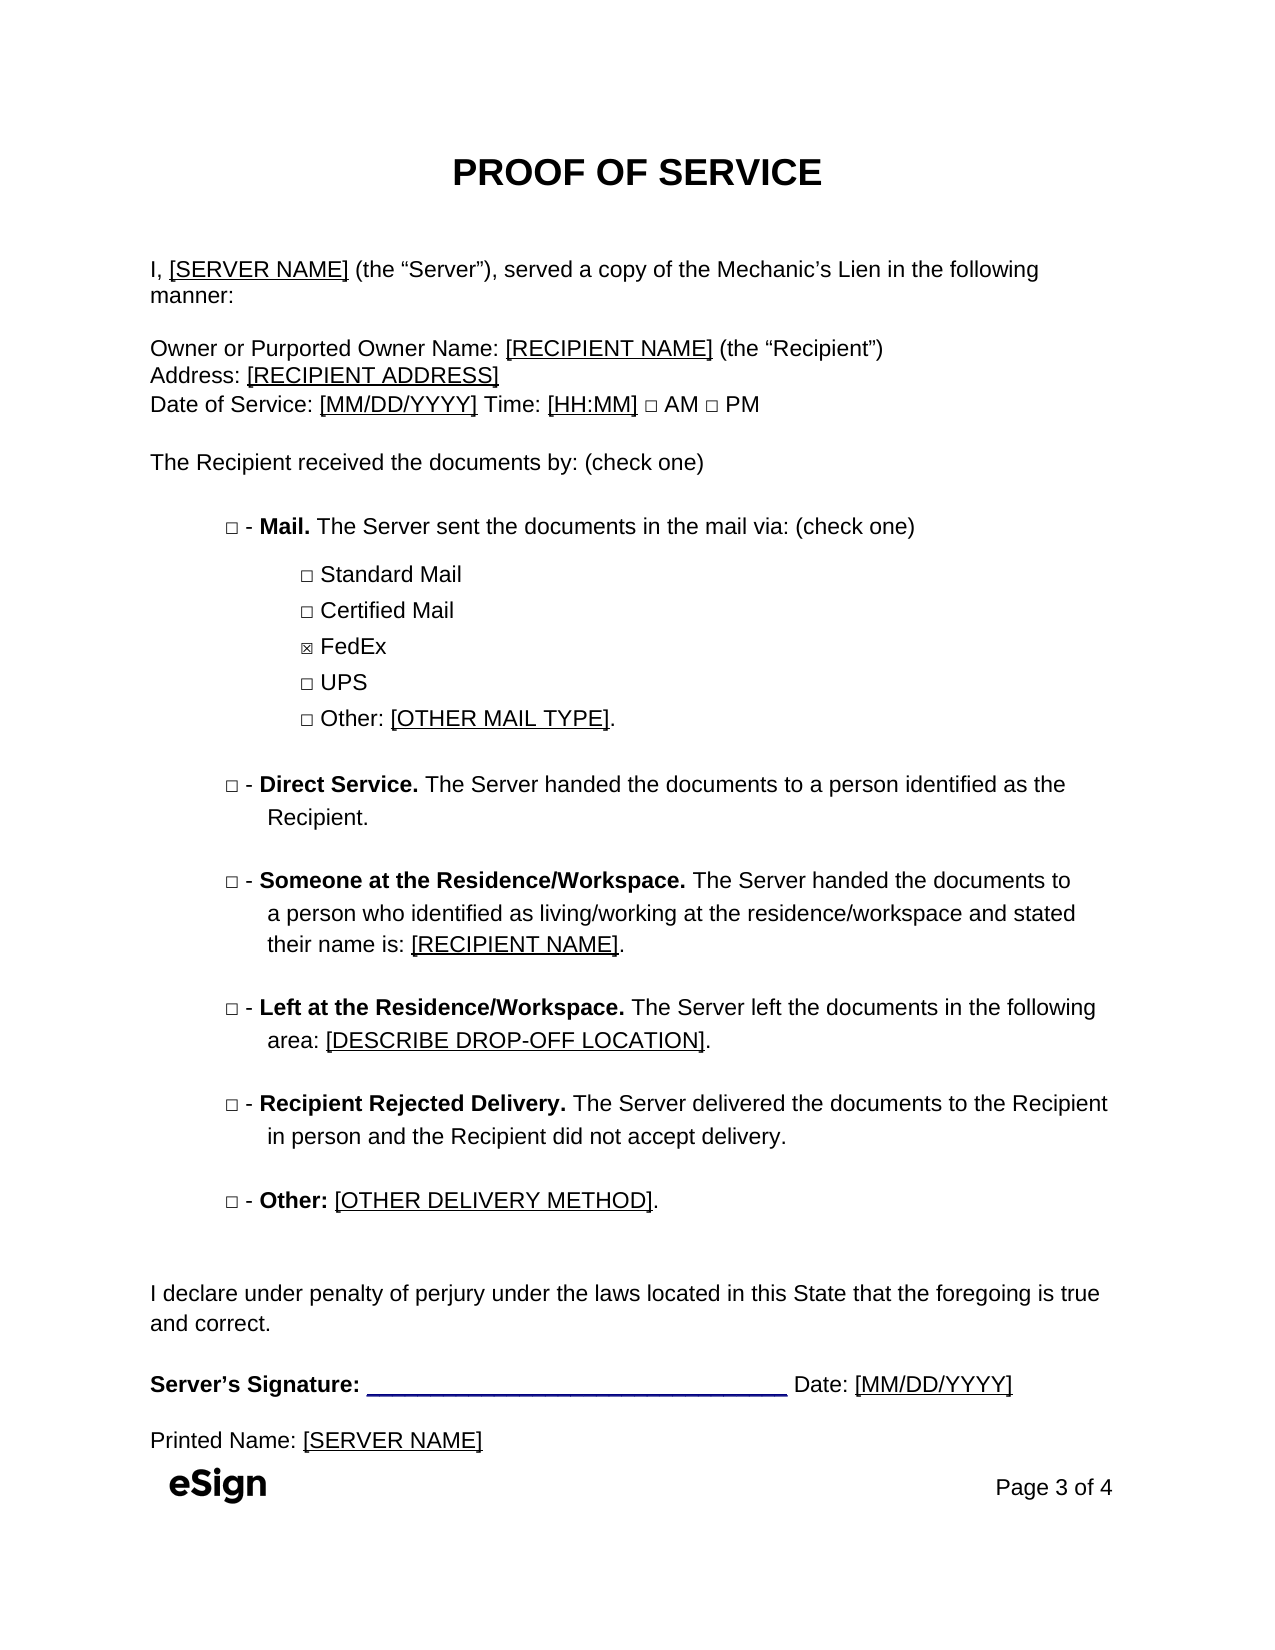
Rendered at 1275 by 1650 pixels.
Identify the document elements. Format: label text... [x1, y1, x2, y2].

text ☐ - Direct Service. The Server handed the documents to a person identified as the [225, 768, 1125, 799]
text ☐ - Other: [OTHER DELIVERY METHOD]. [225, 1184, 1125, 1215]
text ☐ - Someone at the Residence/Workspace. The Server handed the documents to [225, 864, 1125, 896]
text Owner or Purported Owner Name: [RECIPIENT NAME] (the “Recipient”) [150, 335, 1125, 362]
text ☒ FedEx [225, 630, 1125, 661]
text ☐ Certified Mail [225, 594, 1125, 625]
text I declare under penalty of perjury under the laws located in this State that the foregoing is true and correct. [150, 1280, 1125, 1337]
text Server’s Signature: _________________________________ Date: [MM/DD/YYYY] [150, 1371, 1125, 1397]
text Printed Name: [SERVER NAME] [150, 1427, 1125, 1454]
text Recipient. [267, 804, 1125, 830]
text ☐ UPS [225, 666, 1125, 697]
text Date of Service: [MM/DD/YYYY] Time: [HH:MM] ☐ AM ☐ PM [150, 388, 1125, 419]
text ☐ - Recipient Rejected Delivery. The Server delivered the documents to the Recipient [225, 1087, 1125, 1119]
text Address: [RECIPIENT ADDRESS] [150, 362, 1125, 388]
text ☐ - Mail. The Server sent the documents in the mail via: (check one) [225, 510, 1125, 541]
text ☐ - Left at the Residence/Workspace. The Server left the documents in the following [225, 991, 1125, 1022]
text area: [DESCRIBE DROP-OFF LOCATION]. [267, 1027, 1125, 1053]
text ☐ Standard Mail [225, 558, 1125, 589]
text a person who identified as living/working at the residence/workspace and stated their name is: [RECIPIENT NAME]. [267, 900, 1125, 957]
text ☐ Other: [OTHER MAIL TYPE]. [225, 702, 1125, 733]
text PROOF OF SERVICE [150, 150, 1125, 193]
text I, [SERVER NAME] (the “Server”), served a copy of the Mechanic’s Lien in the following manner: [150, 256, 1125, 309]
text The Recipient received the documents by: (check one) [150, 449, 1125, 476]
text in person and the Recipient did not accept delivery. [267, 1123, 1125, 1150]
